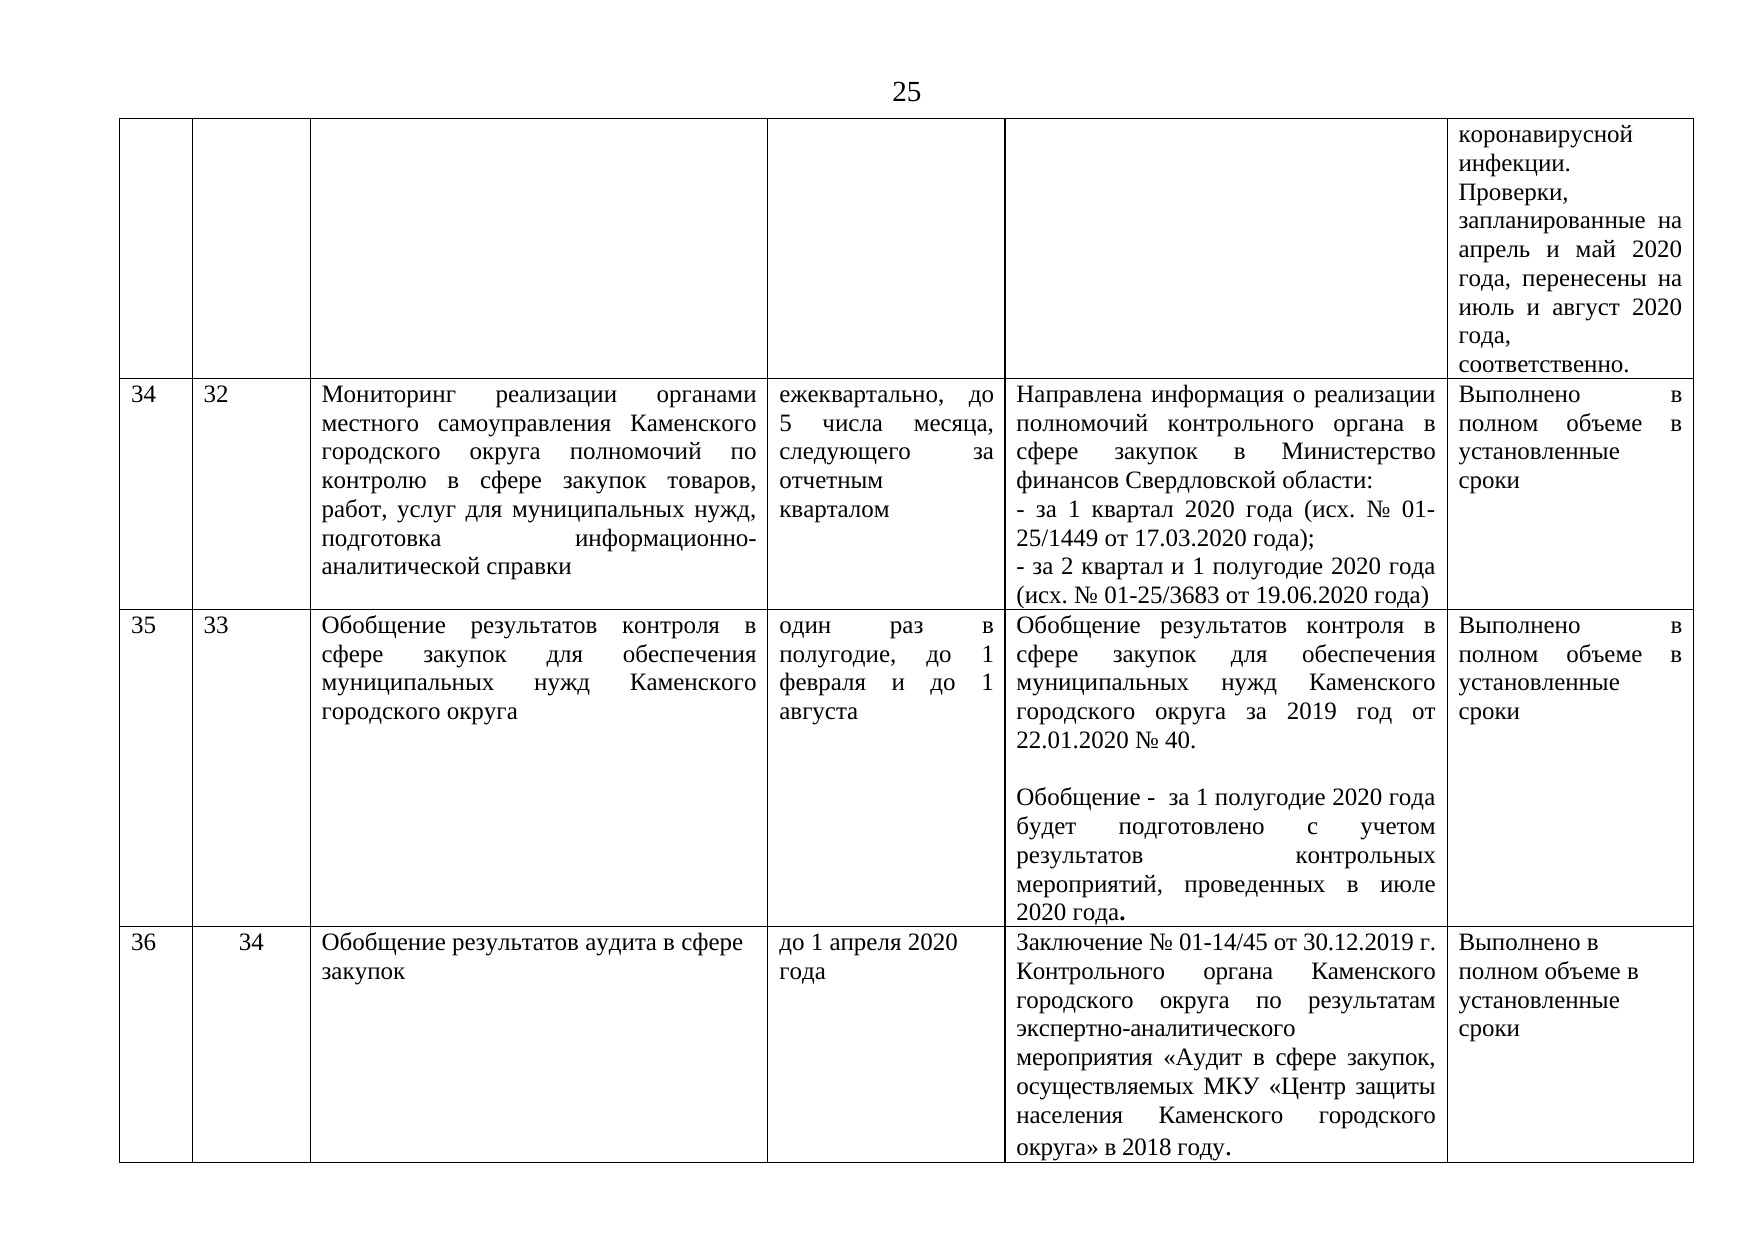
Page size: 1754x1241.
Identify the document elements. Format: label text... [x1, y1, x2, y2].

table_cell ежеквартально, до 5 числа месяца, следующего за отчетным кварталом [768, 379, 1004, 609]
table_cell Обобщение результатов контроля в сфере закупок для обеспечения муниципальных нужд Каменского городского округа за 2019 год от 22.01.2020 № 40. Обобщение - за 1 полугодие 2020 года будет подготовлено с учетом результатов контрольных мероприятий, проведенных в июле 2020 года. [1006, 610, 1447, 926]
table_cell Заключение № 01-14/45 от 30.12.2019 г. Контрольного органа Каменского городского округа по результатам экспертно-аналитического мероприятия «Аудит в сфере закупок, осуществляемых МКУ «Центр защиты населения Каменского городского округа» в 2018 году. [1006, 927, 1447, 1162]
table_cell 34 [193, 927, 310, 1162]
table_cell Обобщение результатов контроля в сфере закупок для обеспечения муниципальных нужд Каменского городского округа [311, 610, 767, 926]
table_cell Выполнено в полном объеме в установленные сроки [1448, 610, 1693, 926]
table_cell [193, 119, 310, 378]
table_cell до 1 апреля 2020 года [768, 927, 1004, 1162]
table_cell Выполнено в полном объеме в установленные сроки [1448, 927, 1693, 1162]
table_cell [120, 119, 192, 378]
table_cell 35 [120, 610, 192, 926]
table_cell [311, 119, 767, 378]
table_cell [1006, 119, 1447, 378]
table_cell Направлена информация о реализации полномочий контрольного органа в сфере закупок в Министерство финансов Свердловской области: - за 1 квартал 2020 года (исх. № 01-25/1449 от 17.03.2020 года); - за 2 квартал и 1 полугодие 2020 года (исх. № 01-25/3683 от 19.06.2020 года) [1006, 379, 1447, 609]
table_cell 36 [120, 927, 192, 1162]
table_cell коронавирусной инфекции. Проверки, запланированные на апрель и май 2020 года, перенесены на июль и август 2020 года, соответственно. [1448, 119, 1693, 378]
table_cell Обобщение результатов аудита в сфере закупок [311, 927, 767, 1162]
table_cell один раз в полугодие, до 1 февраля и до 1 августа [768, 610, 1004, 926]
table_cell 32 [193, 379, 310, 609]
table_cell [768, 119, 1004, 378]
table_cell Мониторинг реализации органами местного самоуправления Каменского городского округа полномочий по контролю в сфере закупок товаров, работ, услуг для муниципальных нужд, подготовка информационно-аналитической справки [311, 379, 767, 609]
table_cell 33 [193, 610, 310, 926]
table_cell 34 [120, 379, 192, 609]
table_cell Выполнено в полном объеме в установленные сроки [1448, 379, 1693, 609]
